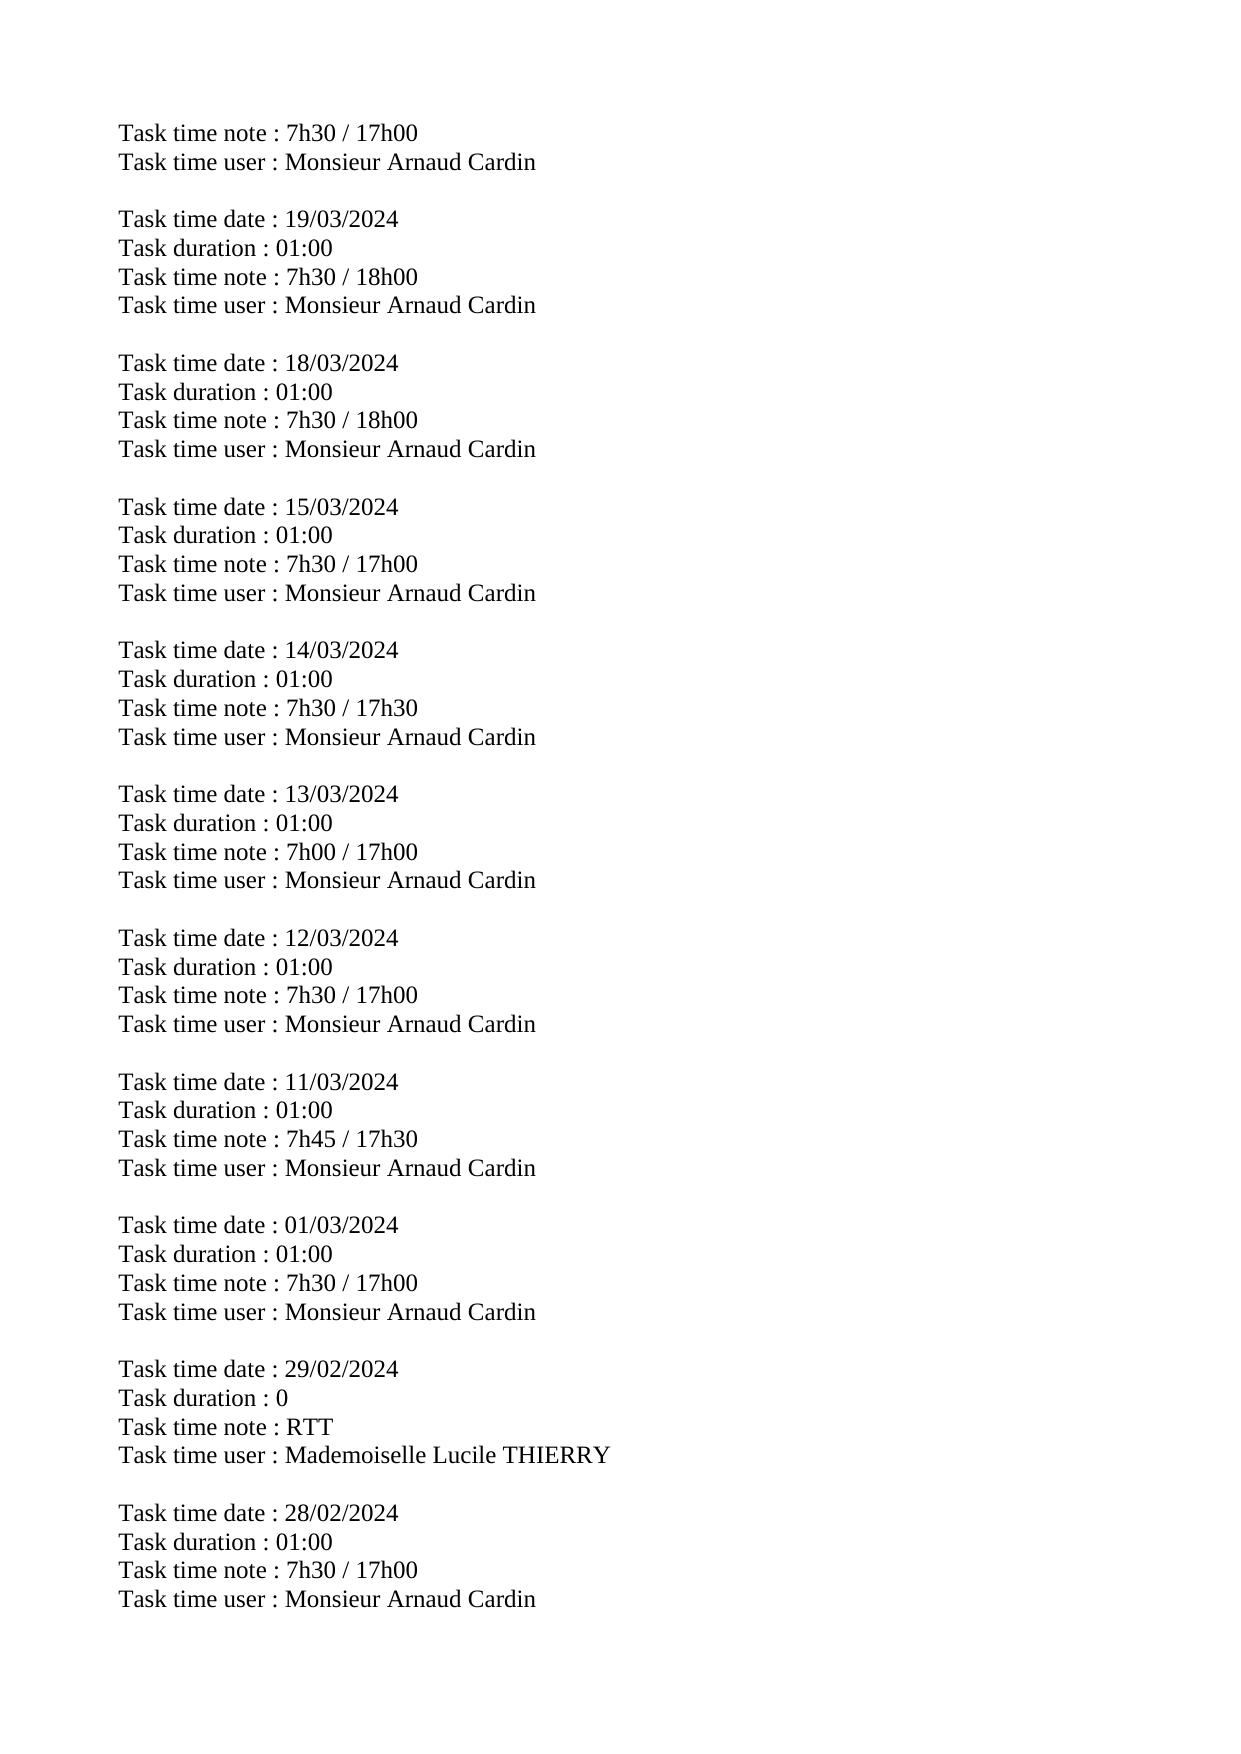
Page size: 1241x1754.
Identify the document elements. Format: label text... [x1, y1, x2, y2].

text Task time note : 7h30 / 17h00 [118, 1556, 1122, 1584]
text Task time user : Monsieur Arnaud Cardin [118, 1297, 1122, 1326]
text Task duration : 01:00 [118, 233, 1122, 262]
text Task duration : 01:00 [118, 808, 1122, 837]
text Task duration : 01:00 [118, 1096, 1122, 1124]
text Task time note : 7h30 / 17h30 [118, 693, 1122, 722]
text Task time date : 29/02/2024 [118, 1354, 1122, 1383]
text Task time date : 12/03/2024 [118, 923, 1122, 952]
text Task time user : Mademoiselle Lucile THIERRY [118, 1441, 1122, 1469]
text Task duration : 01:00 [118, 1527, 1122, 1556]
text Task time date : 11/03/2024 [118, 1067, 1122, 1096]
text Task time note : 7h45 / 17h30 [118, 1124, 1122, 1153]
text Task duration : 01:00 [118, 952, 1122, 981]
text Task time user : Monsieur Arnaud Cardin [118, 147, 1122, 176]
text Task time date : 19/03/2024 [118, 204, 1122, 233]
text Task time note : 7h30 / 17h00 [118, 1268, 1122, 1297]
text Task time user : Monsieur Arnaud Cardin [118, 1009, 1122, 1038]
text Task time note : RTT [118, 1412, 1122, 1441]
text Task duration : 01:00 [118, 664, 1122, 693]
text Task duration : 0 [118, 1383, 1122, 1412]
text Task time note : 7h00 / 17h00 [118, 837, 1122, 866]
text Task time date : 01/03/2024 [118, 1211, 1122, 1239]
text Task time note : 7h30 / 18h00 [118, 262, 1122, 291]
text Task duration : 01:00 [118, 521, 1122, 549]
text Task time user : Monsieur Arnaud Cardin [118, 866, 1122, 894]
text Task time date : 15/03/2024 [118, 492, 1122, 521]
text Task time user : Monsieur Arnaud Cardin [118, 291, 1122, 319]
text Task time date : 14/03/2024 [118, 636, 1122, 664]
text Task time note : 7h30 / 17h00 [118, 118, 1122, 147]
text Task time note : 7h30 / 18h00 [118, 406, 1122, 434]
text Task time date : 28/02/2024 [118, 1498, 1122, 1527]
text Task time user : Monsieur Arnaud Cardin [118, 434, 1122, 463]
text Task time user : Monsieur Arnaud Cardin [118, 1153, 1122, 1182]
text Task time user : Monsieur Arnaud Cardin [118, 722, 1122, 751]
text Task time note : 7h30 / 17h00 [118, 549, 1122, 578]
text Task duration : 01:00 [118, 1239, 1122, 1268]
text Task time note : 7h30 / 17h00 [118, 981, 1122, 1009]
text Task time user : Monsieur Arnaud Cardin [118, 1584, 1122, 1613]
text Task time date : 18/03/2024 [118, 348, 1122, 377]
text Task time date : 13/03/2024 [118, 779, 1122, 808]
text Task time user : Monsieur Arnaud Cardin [118, 578, 1122, 607]
text Task duration : 01:00 [118, 377, 1122, 406]
